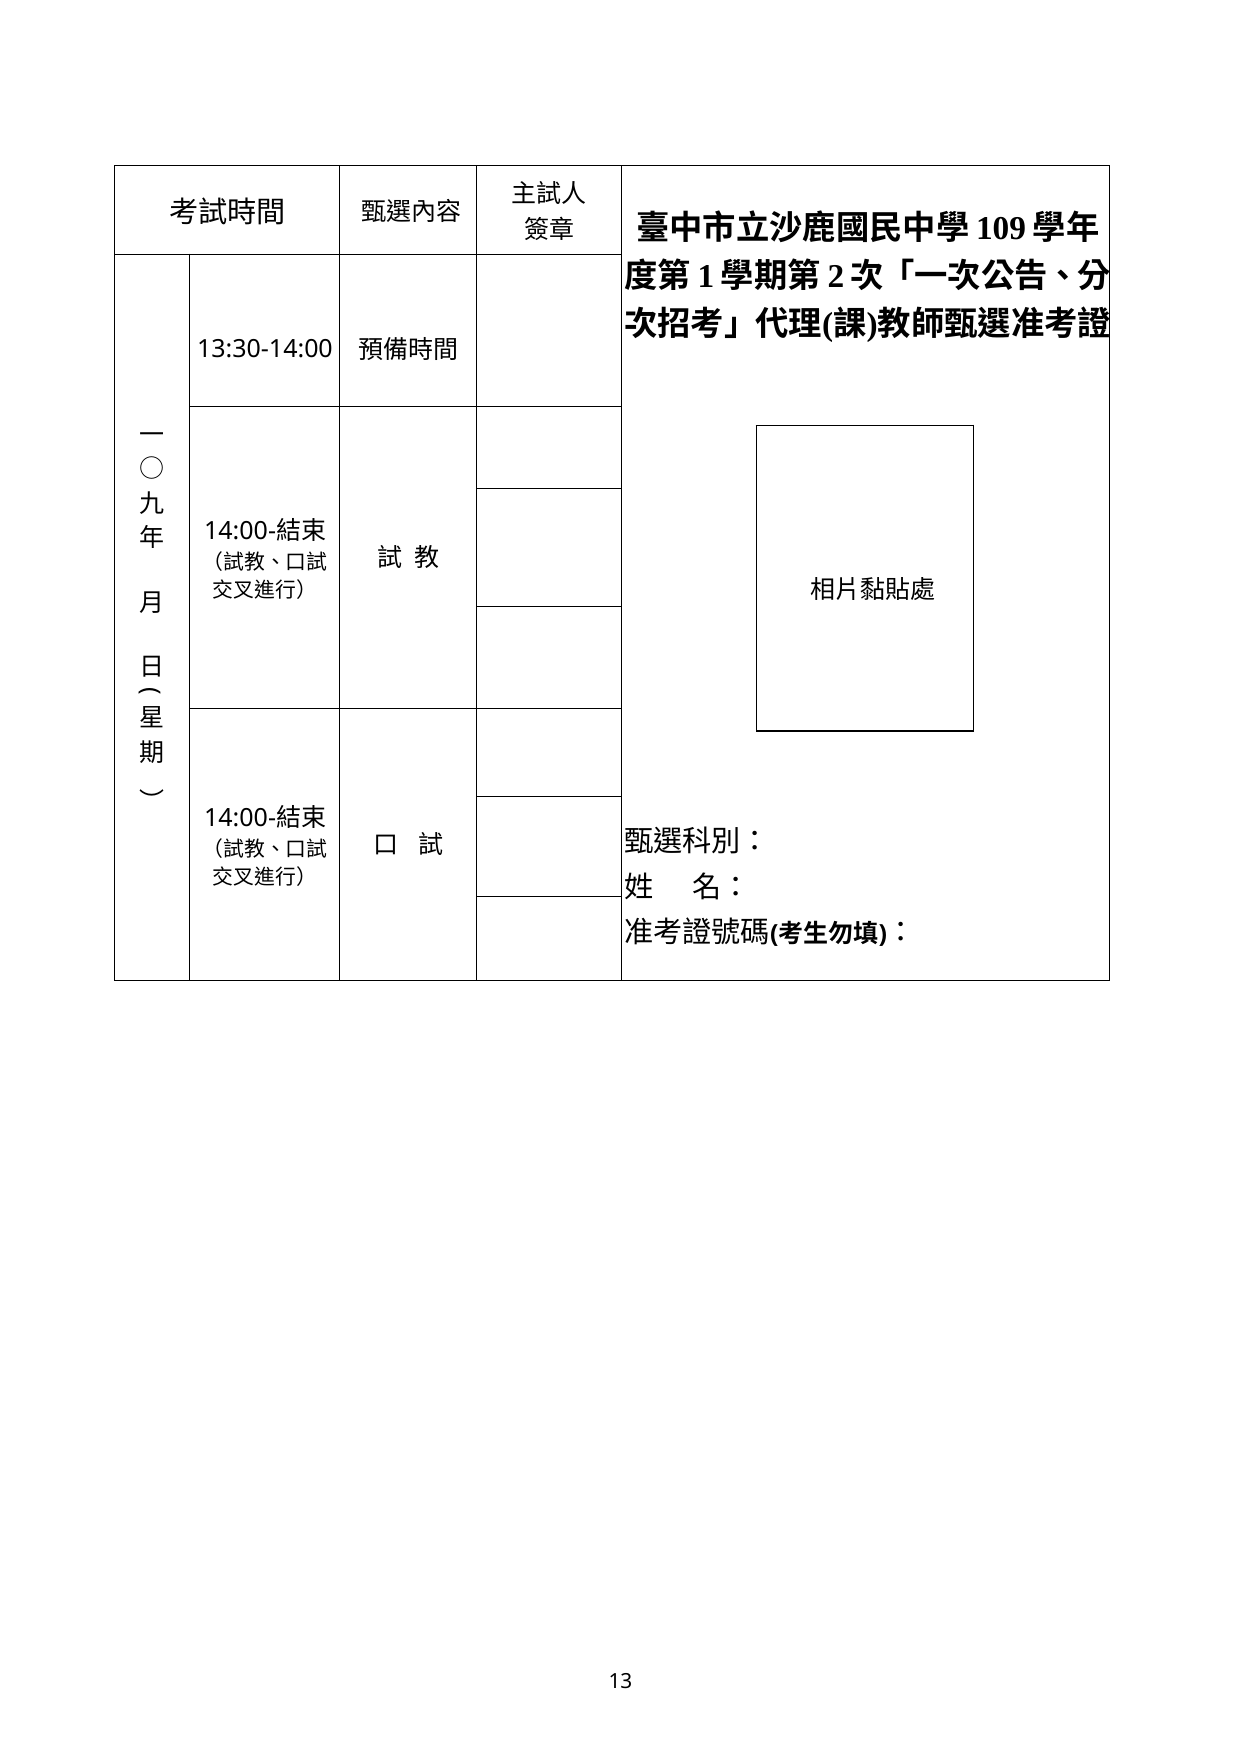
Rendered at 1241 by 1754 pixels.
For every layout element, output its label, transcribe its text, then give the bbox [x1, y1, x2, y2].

table_header 考試時間 [115, 166, 339, 253]
table_cell 14:00-結束 （試教、口試 交叉進行） [190, 709, 339, 980]
table_header 主試人 簽章 [477, 166, 621, 253]
table_cell 預備時間 [340, 255, 476, 406]
table_cell 口 試 [340, 709, 476, 980]
table_cell 14:00-結束 （試教、口試 交叉進行） [190, 407, 339, 707]
table_header 臺中市立沙鹿國民中學109學年度第1學期第2次「一次公告、分次招考」代理(課)教師甄選准考證 甄選科別： 姓 名： 准考證號碼(考生勿填)： [622, 166, 1109, 980]
table_cell [477, 255, 621, 406]
table_cell [477, 709, 621, 796]
table_cell [477, 489, 621, 606]
table_cell [477, 407, 621, 488]
table_cell 一○九年 月 日(星期 ︶ [115, 255, 189, 980]
table_cell [477, 897, 621, 980]
table_cell 13:30-14:00 [190, 255, 339, 406]
table_cell [477, 797, 621, 896]
table_cell 試 教 [340, 407, 476, 707]
table_header 甄選內容 [340, 166, 476, 253]
table_cell [477, 607, 621, 707]
